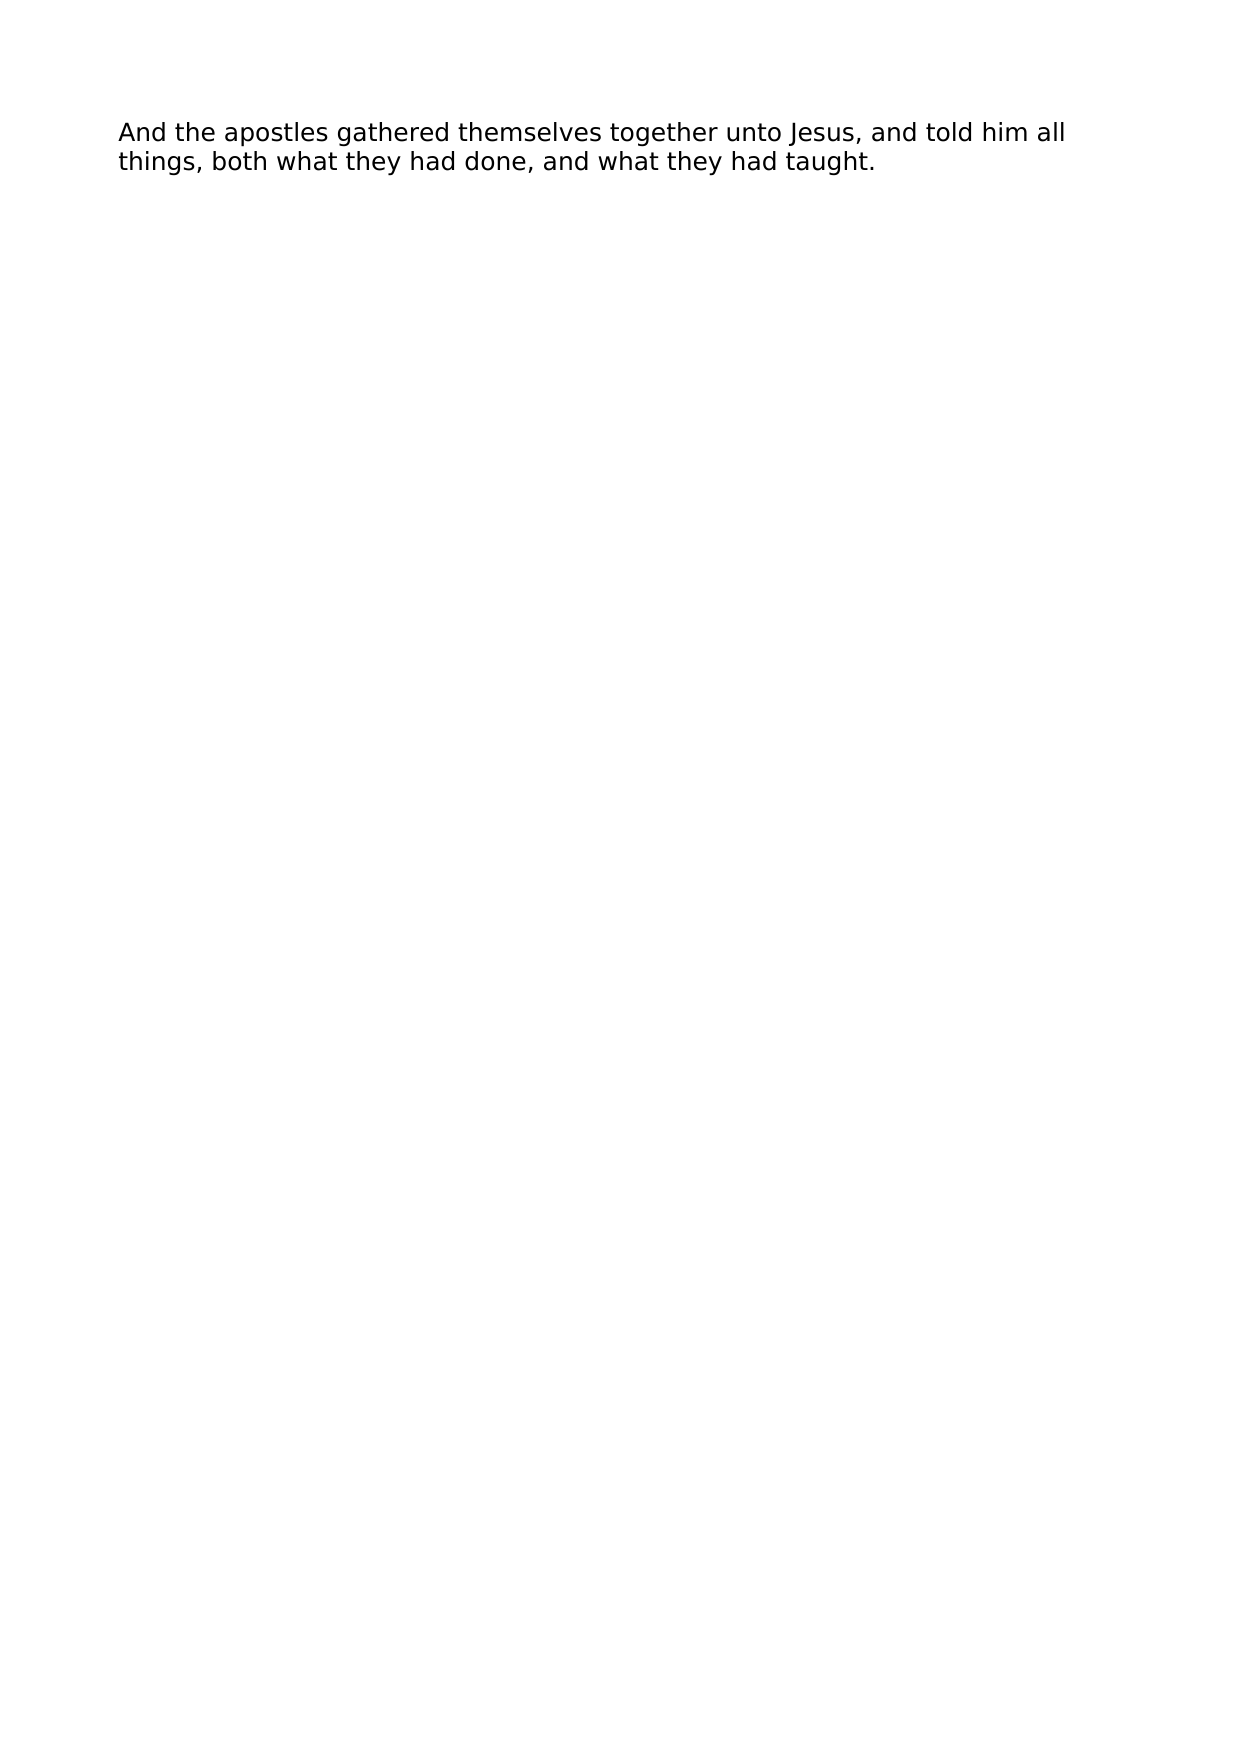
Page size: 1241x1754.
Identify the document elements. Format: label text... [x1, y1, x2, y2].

text And the apostles gathered themselves together unto Jesus, and told him all things, both what they had done, and what they had taught. [118, 118, 1122, 176]
